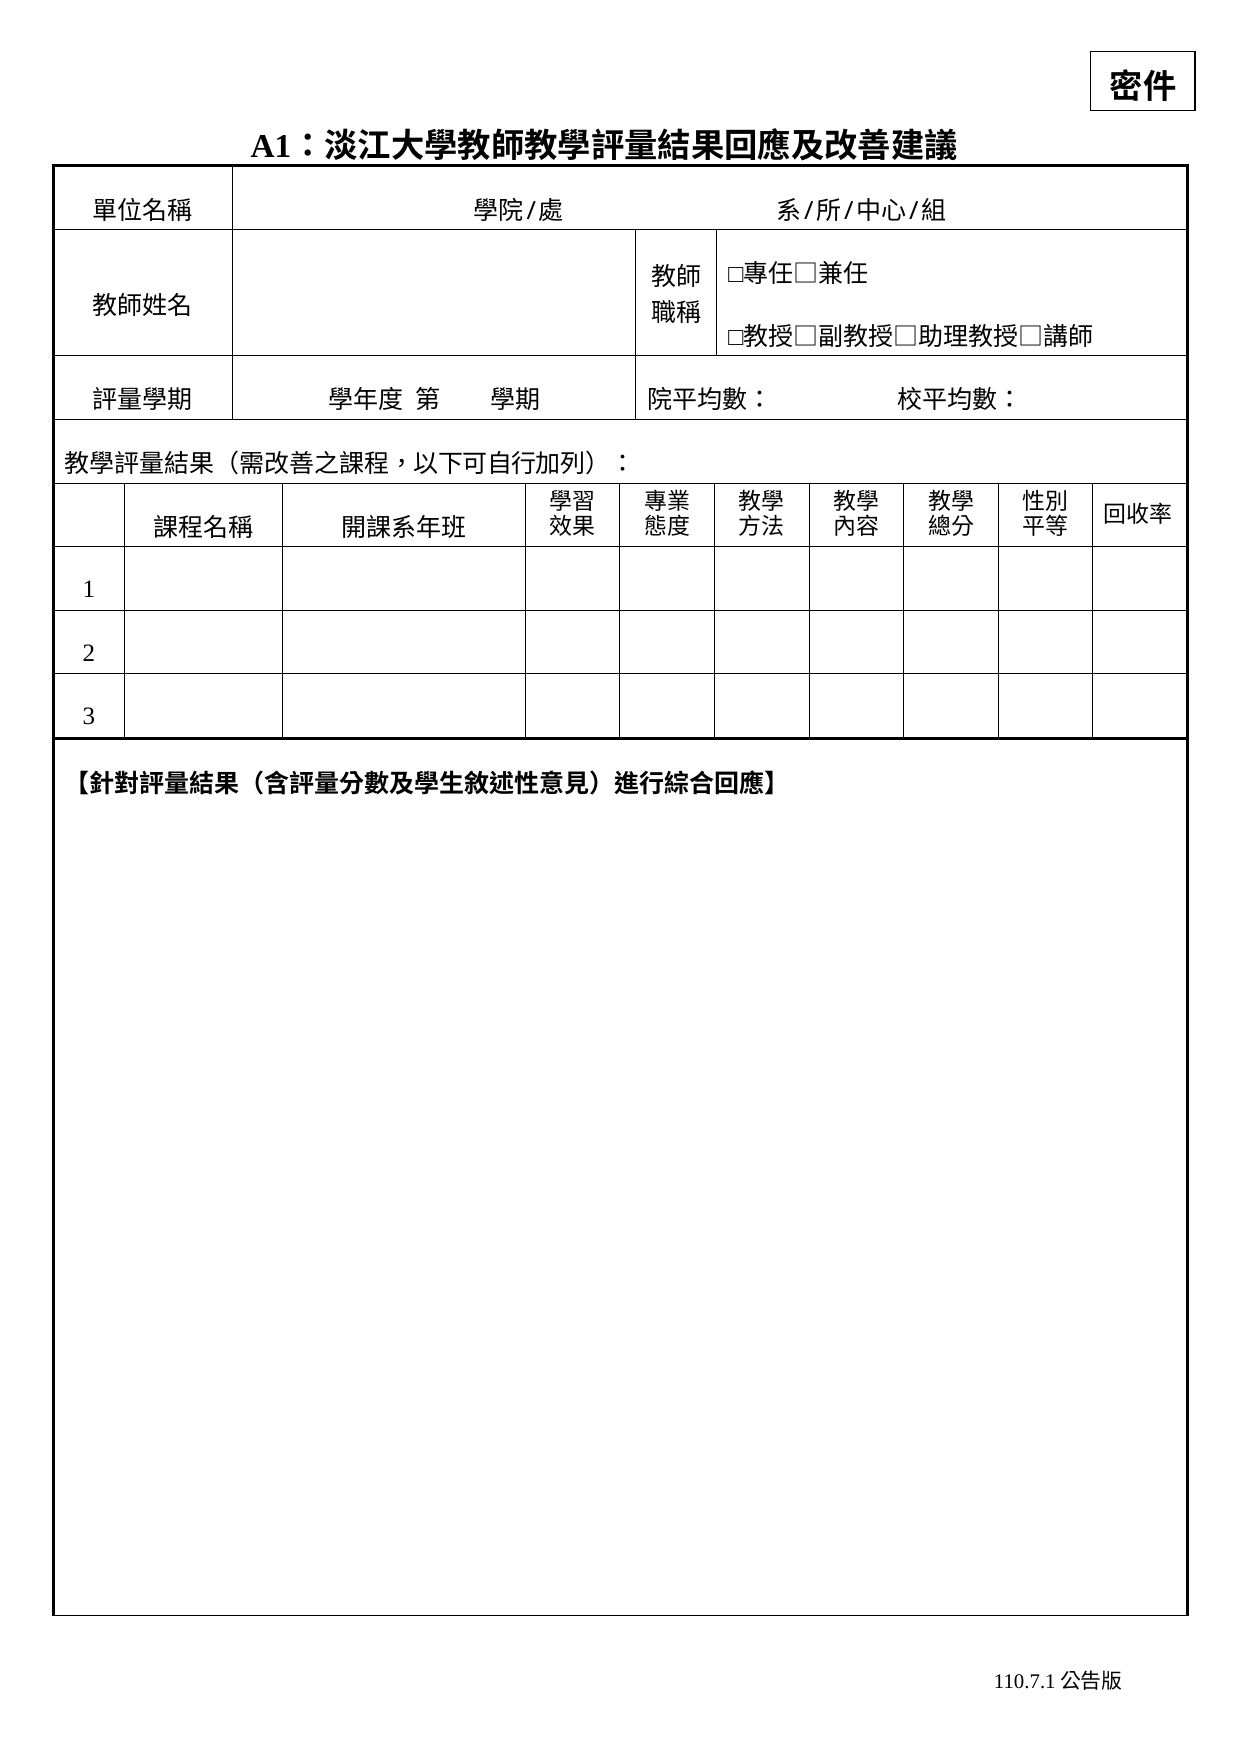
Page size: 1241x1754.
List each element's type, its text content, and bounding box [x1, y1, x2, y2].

table_cell [904, 674, 998, 737]
table_cell 開課系年班 [283, 484, 525, 546]
table_cell [620, 674, 714, 737]
table_cell □專任□兼任 □教授□副教授□助理教授□講師 [717, 230, 1186, 355]
table_cell [283, 611, 525, 673]
table_cell 2 [55, 611, 124, 673]
table_cell [904, 547, 998, 609]
table_cell [715, 611, 809, 673]
table_cell 【針對評量結果（含評量分數及學生敘述性意見）進行綜合回應】 [55, 740, 1186, 1615]
table_cell [526, 547, 619, 609]
table_cell [1093, 547, 1186, 609]
table_cell [999, 547, 1092, 609]
table_cell [283, 547, 525, 609]
table_cell [999, 674, 1092, 737]
table_cell [810, 611, 903, 673]
table_cell 性別 平等 [999, 484, 1092, 546]
table_cell [233, 230, 635, 355]
table_cell [526, 674, 619, 737]
table_cell [125, 611, 282, 673]
table_cell 教學 總分 [904, 484, 998, 546]
table_cell [620, 611, 714, 673]
table_cell [810, 547, 903, 609]
table_cell 學習 效果 [526, 484, 619, 546]
table_cell [1093, 611, 1186, 673]
table_cell [125, 674, 282, 737]
table_header 單位名稱 [55, 167, 232, 229]
table_cell 院平均數： 校平均數： [636, 356, 1186, 419]
table_cell 教學 方法 [715, 484, 809, 546]
text A1：淡江大學教師教學評量結果回應及改善建議 [118, 101, 1122, 164]
table_cell 教師姓名 [55, 230, 232, 355]
table_cell [526, 611, 619, 673]
table_header 學院/處 系/所/中心/組 [233, 167, 1186, 229]
table_cell [125, 547, 282, 609]
table_cell 回收率 [1093, 484, 1186, 546]
table_cell 教學評量結果（需改善之課程，以下可自行加列）： [55, 420, 1186, 482]
table_cell [1093, 674, 1186, 737]
table_cell 學年度 第 學期 [233, 356, 635, 419]
table_cell [715, 674, 809, 737]
table_cell [715, 547, 809, 609]
table_cell 課程名稱 [125, 484, 282, 546]
table_cell 3 [55, 674, 124, 737]
table_cell [620, 547, 714, 609]
table_cell [283, 674, 525, 737]
table_cell [904, 611, 998, 673]
table_cell [810, 674, 903, 737]
table_cell 評量學期 [55, 356, 232, 419]
table_cell 教師職稱 [636, 230, 716, 355]
table_cell [999, 611, 1092, 673]
table_cell 教學 內容 [810, 484, 903, 546]
table_cell 專業 態度 [620, 484, 714, 546]
table_cell [55, 484, 124, 546]
table_cell 1 [55, 547, 124, 609]
